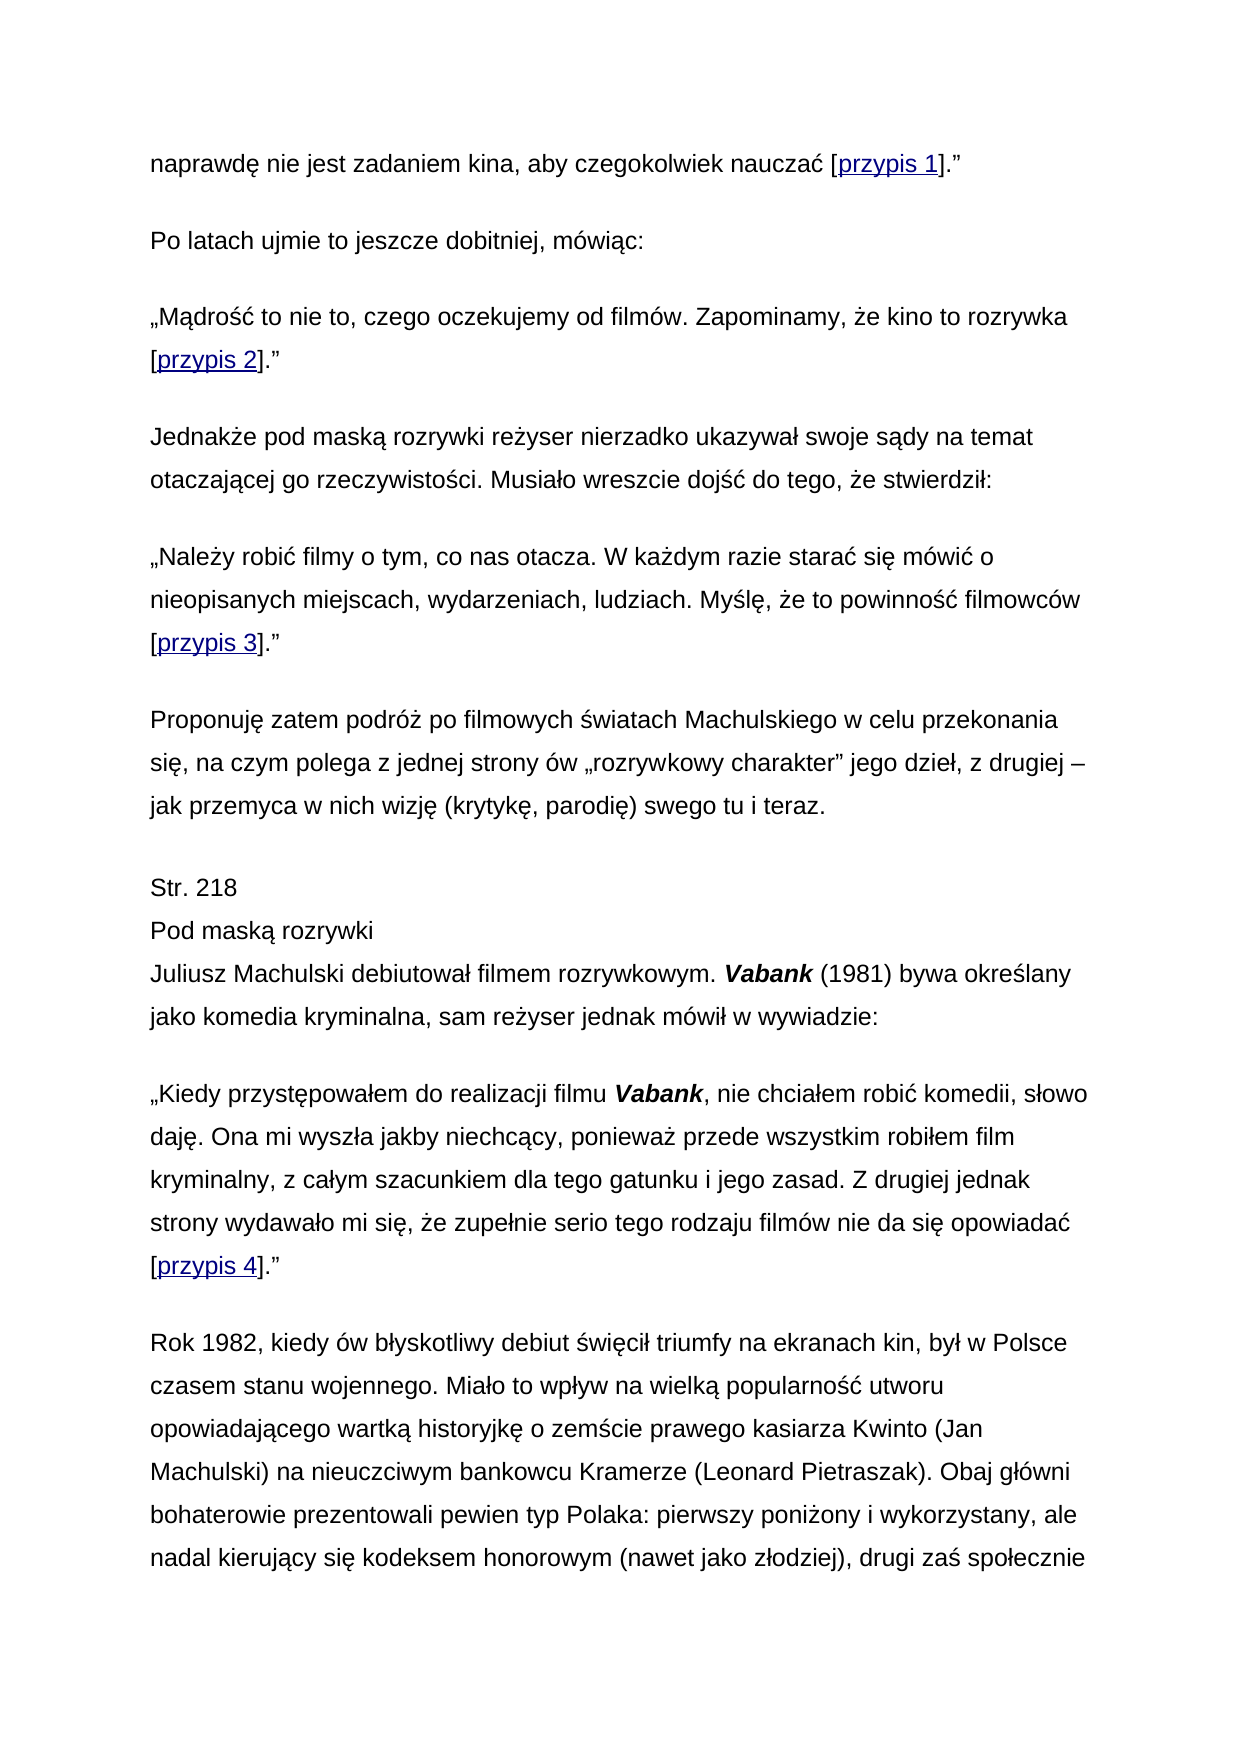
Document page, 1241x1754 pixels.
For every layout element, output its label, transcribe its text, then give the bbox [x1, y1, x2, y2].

text Proponuję zatem podróż po filmowych światach Machulskiego w celu przekonania się, na czym polega z jednej strony ów „rozrywkowy charakter” jego dzieł, z drugiej – jak przemyca w nich wizję (krytykę, parodię) swego tu i teraz. [150, 705, 1091, 820]
text Str. 218 [150, 872, 1091, 901]
text „Mądrość to nie to, czego oczekujemy od filmów. Zapominamy, że kino to rozrywka [przypis 2].” [150, 302, 1091, 374]
text naprawdę nie jest zadaniem kina, aby czegokolwiek nauczać [przypis 1].” [150, 149, 1091, 178]
text „Należy robić filmy o tym, co nas otacza. W każdym razie starać się mówić o nieopisanych miejscach, wydarzeniach, ludziach. Myślę, że to powinność filmowców [przypis 3].” [150, 542, 1091, 657]
text Po latach ujmie to jeszcze dobitniej, mówiąc: [150, 226, 1091, 254]
text „Kiedy przystępowałem do realizacji filmu Vabank, nie chciałem robić komedii, słowo daję. Ona mi wyszła jakby niechcący, ponieważ przede wszystkim robiłem film kryminalny, z całym szacunkiem dla tego gatunku i jego zasad. Z drugiej jednak strony wydawało mi się, że zupełnie serio tego rodzaju filmów nie da się opowiadać [przypis 4].” [150, 1078, 1091, 1280]
subtitle Pod maską rozrywki [150, 916, 1091, 944]
text Jednakże pod maską rozrywki reżyser nierzadko ukazywał swoje sądy na temat otaczającej go rzeczywistości. Musiało wreszcie dojść do tego, że stwierdził: [150, 422, 1091, 494]
text Juliusz Machulski debiutował filmem rozrywkowym. Vabank (1981) bywa określany jako komedia kryminalna, sam reżyser jednak mówił w wywiadzie: [150, 959, 1091, 1031]
text Rok 1982, kiedy ów błyskotliwy debiut święcił triumfy na ekranach kin, był w Polsce czasem stanu wojennego. Miało to wpływ na wielką popularność utworu opowiadającego wartką historyjkę o zemście prawego kasiarza Kwinto (Jan Machulski) na nieuczciwym bankowcu Kramerze (Leonard Pietraszak). Obaj główni bohaterowie prezentowali pewien typ Polaka: pierwszy poniżony i wykorzystany, ale nadal kierujący się kodeksem honorowym (nawet jako złodziej), drugi zaś społecznie [150, 1328, 1091, 1572]
